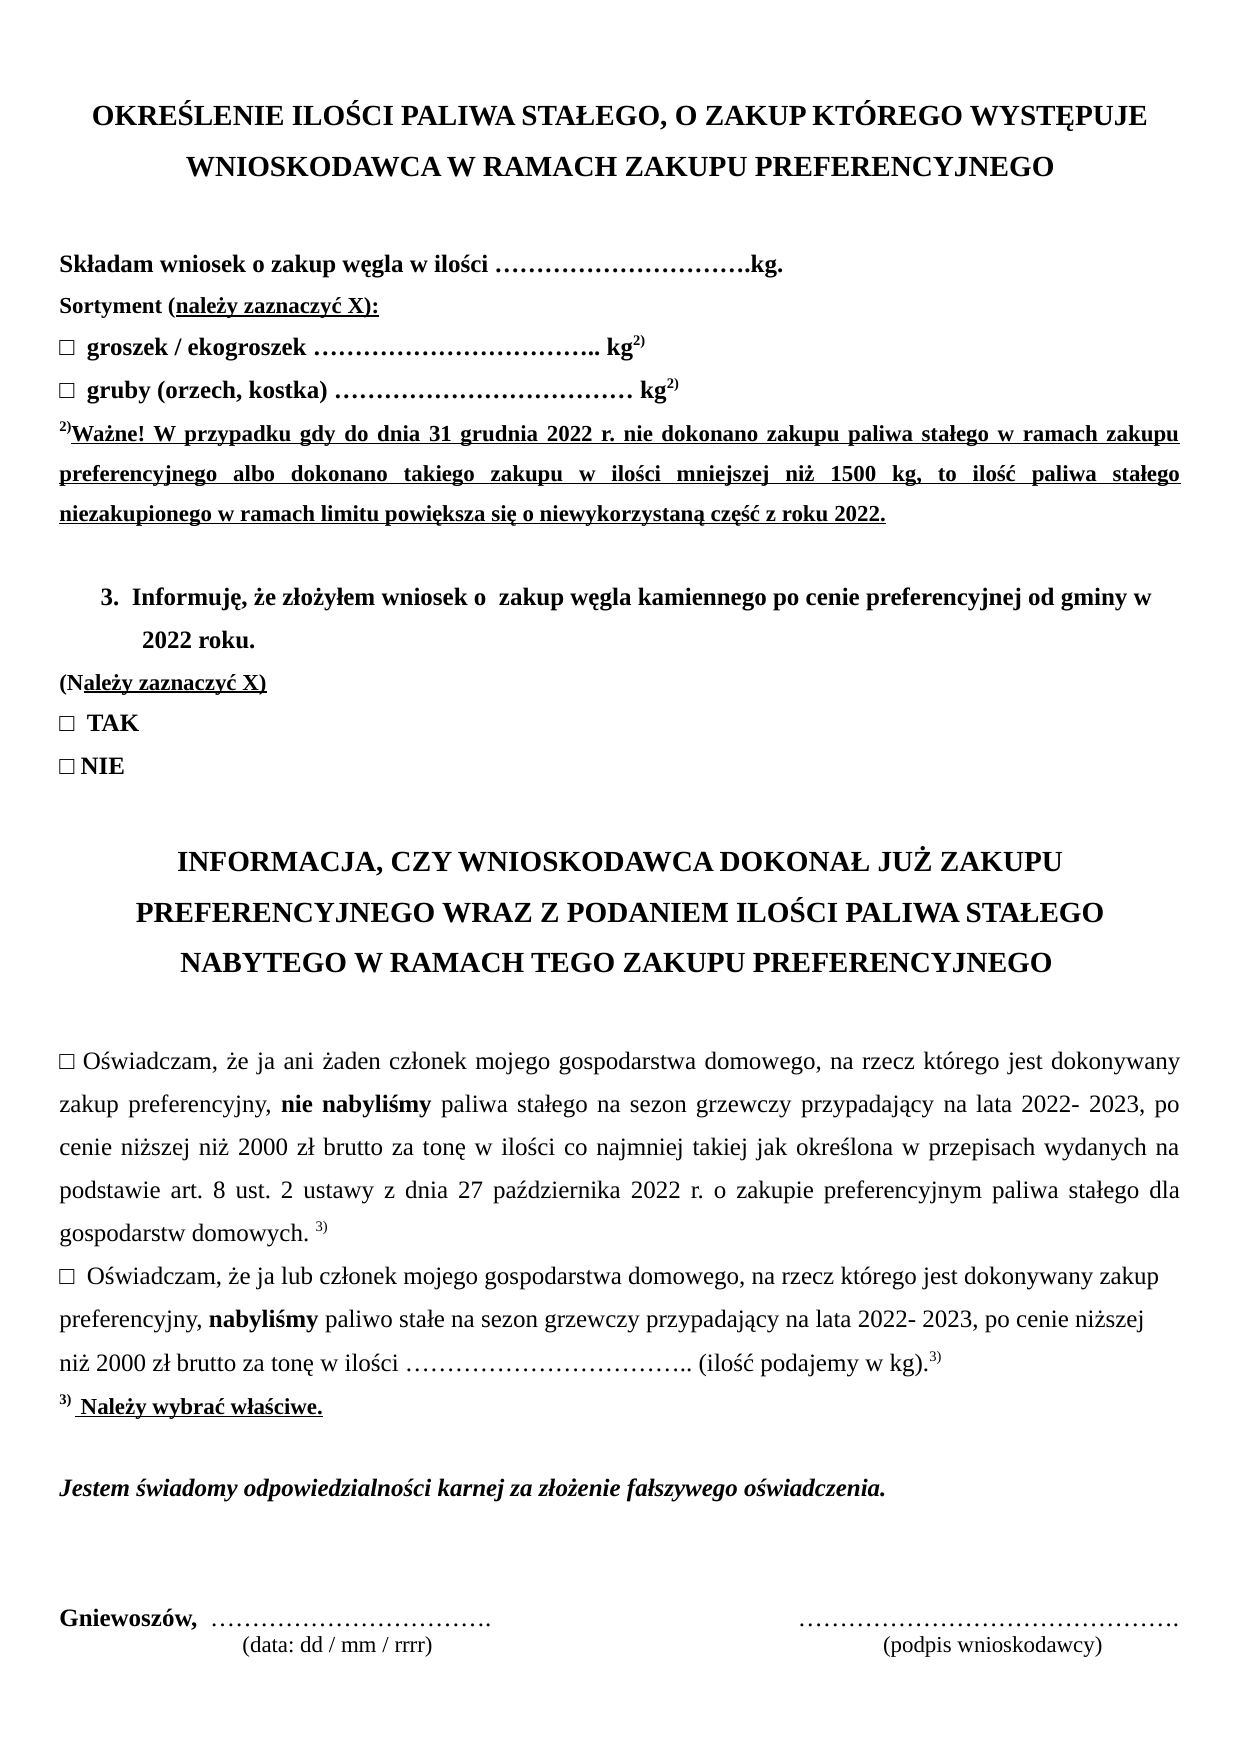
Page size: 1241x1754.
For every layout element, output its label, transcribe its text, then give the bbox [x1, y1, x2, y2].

text □ Oświadczam, że ja lub członek mojego gospodarstwa domowego, na rzecz którego jest dokonywany zakup preferencyjny, nabyliśmy paliwo stałe na sezon grzewczy przypadający na lata 2022- 2023, po cenie niższej niż 2000 zł brutto za tonę w ilości …………………………….. (ilość podajemy w kg).3) [59, 1261, 1181, 1376]
text 3) Należy wybrać właściwe. [59, 1391, 1181, 1419]
text Jestem świadomy odpowiedzialności karnej za złożenie fałszywego oświadczenia. [59, 1473, 1181, 1502]
text niezakupionego w ramach limitu powiększa się o niewykorzystaną część z roku 2022. [59, 484, 1181, 526]
text □ Oświadczam, że ja ani żaden członek mojego gospodarstwa domowego, na rzecz którego jest dokonywany zakup preferencyjny, nie nabyliśmy paliwa stałego na sezon grzewczy przypadający na lata 2022- 2023, po cenie niższej niż 2000 zł brutto za tonę w ilości co najmniej takiej jak określona w przepisach wydanych na podstawie art. 8 ust. 2 ustawy z dnia 27 października 2022 r. o zakupie preferencyjnym paliwa stałego dla gospodarstw domowych. 3) [59, 1046, 1181, 1247]
text □ gruby (orzech, kostka) ……………………………… kg2) [59, 375, 1181, 404]
text INFORMACJA, CZY WNIOSKODAWCA DOKONAŁ JUŻ ZAKUPU PREFERENCYJNEGO WRAZ Z PODANIEM ILOŚCI PALIWA STAŁEGO NABYTEGO W RAMACH TEGO ZAKUPU PREFERENCYJNEGO [59, 844, 1181, 979]
text □ NIE [59, 751, 1181, 780]
text 2)Ważne! W przypadku gdy do dnia 31 grudnia 2022 r. nie dokonano zakupu paliwa stałego w ramach zakupu preferencyjnego albo dokonano takiego zakupu w ilości mniejszej niż 1500 kg, to ilość paliwa stałego [59, 418, 1181, 483]
text (data: dd / mm / rrrr) (podpis wnioskodawcy) [59, 1632, 1181, 1658]
text Sortyment (należy zaznaczyć X): [59, 293, 1181, 319]
text Składam wniosek o zakup węgla w ilości ………………………….kg. [59, 249, 1181, 278]
text Gniewoszów, ……………………………. ………………………………………. [59, 1603, 1181, 1632]
text (Należy zaznaczyć X) [59, 668, 1181, 695]
text OKREŚLENIE ILOŚCI PALIWA STAŁEGO, O ZAKUP KTÓREGO WYSTĘPUJE WNIOSKODAWCA W RAMACH ZAKUPU PREFERENCYJNEGO [59, 98, 1181, 182]
text □ groszek / ekogroszek …………………………….. kg2) [59, 332, 1181, 361]
text □ TAK [59, 708, 1181, 737]
text 3. Informuję, że złożyłem wniosek o zakup węgla kamiennego po cenie preferencyjnej od gminy w 2022 roku. [100, 582, 1181, 654]
